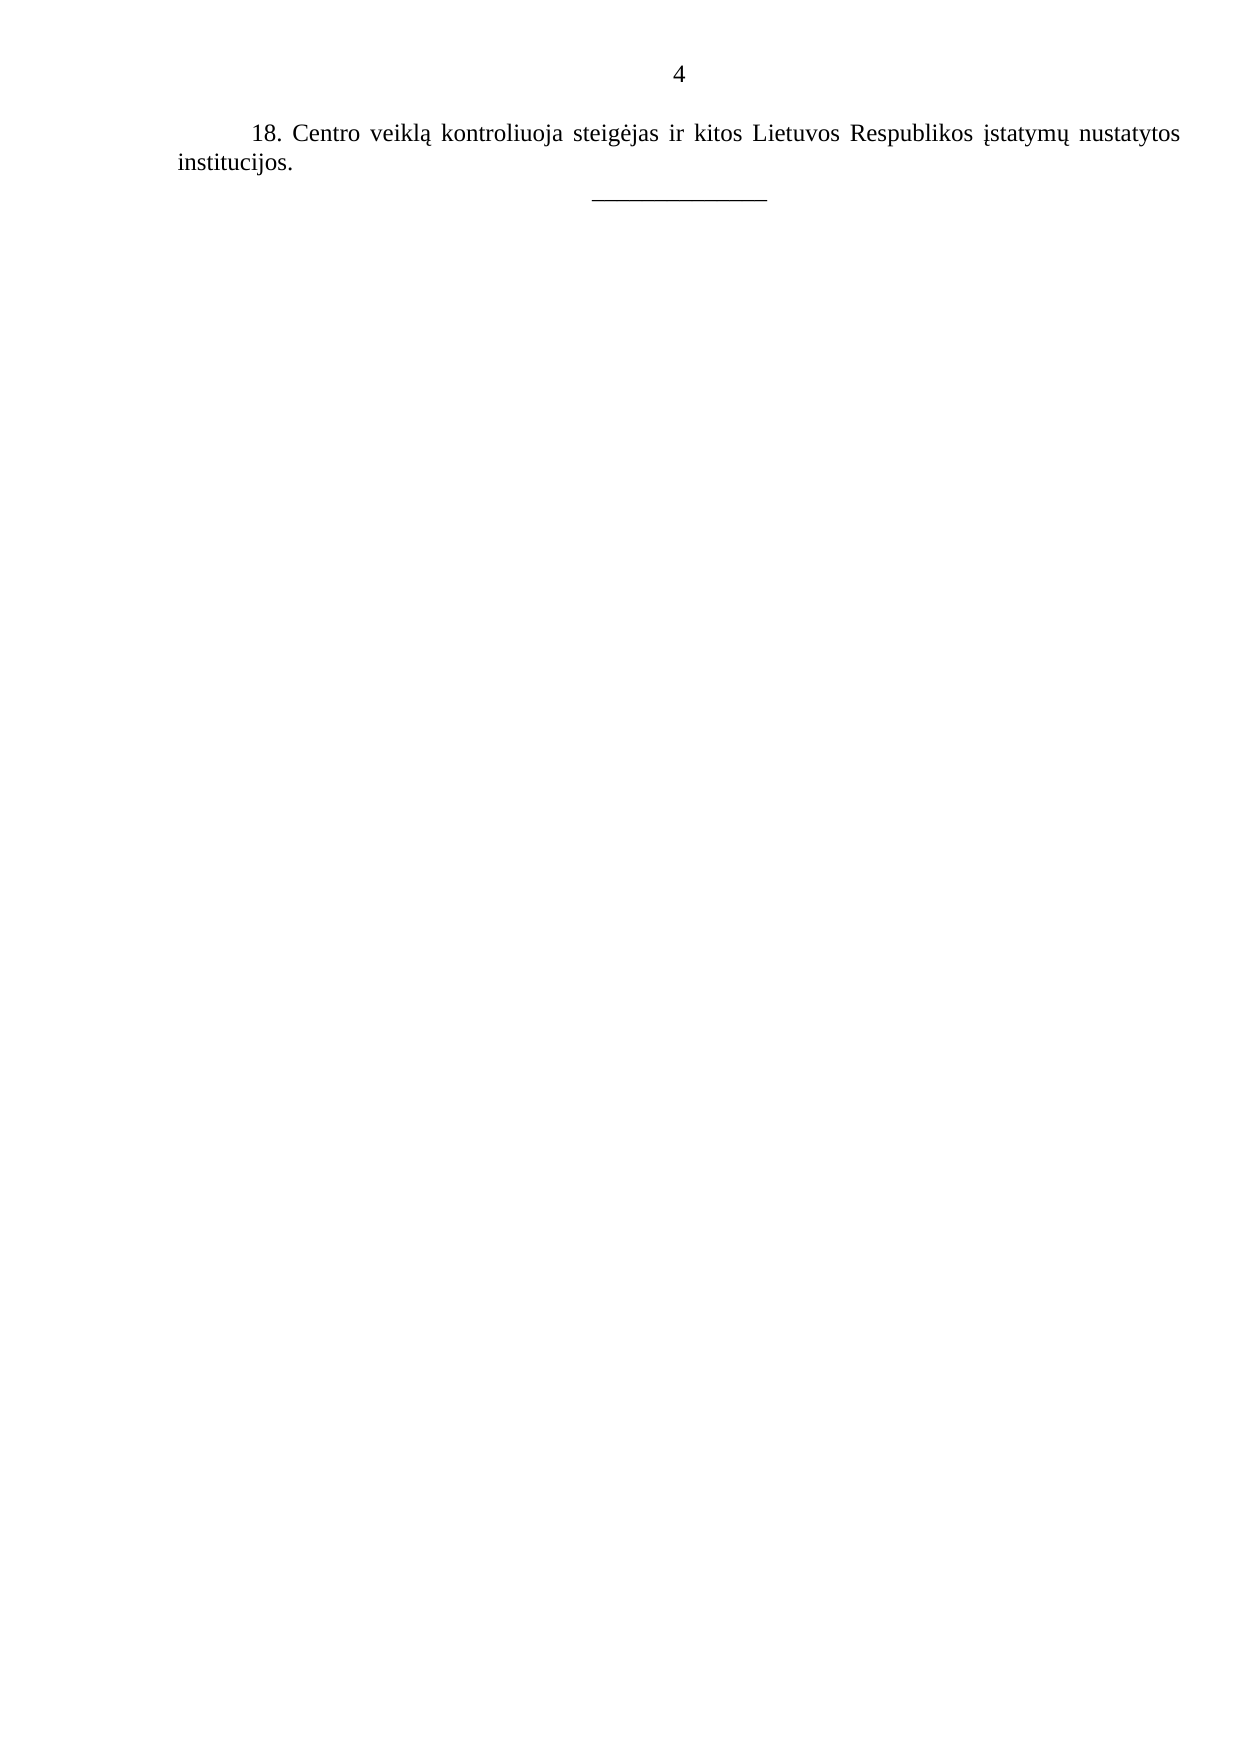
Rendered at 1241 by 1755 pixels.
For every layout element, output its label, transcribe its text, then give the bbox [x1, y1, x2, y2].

text ______________ [177, 176, 1181, 204]
text 18. Centro veiklą kontroliuoja steigėjas ir kitos Lietuvos Respublikos įstatymų nustatytos institucijos. [177, 118, 1181, 176]
